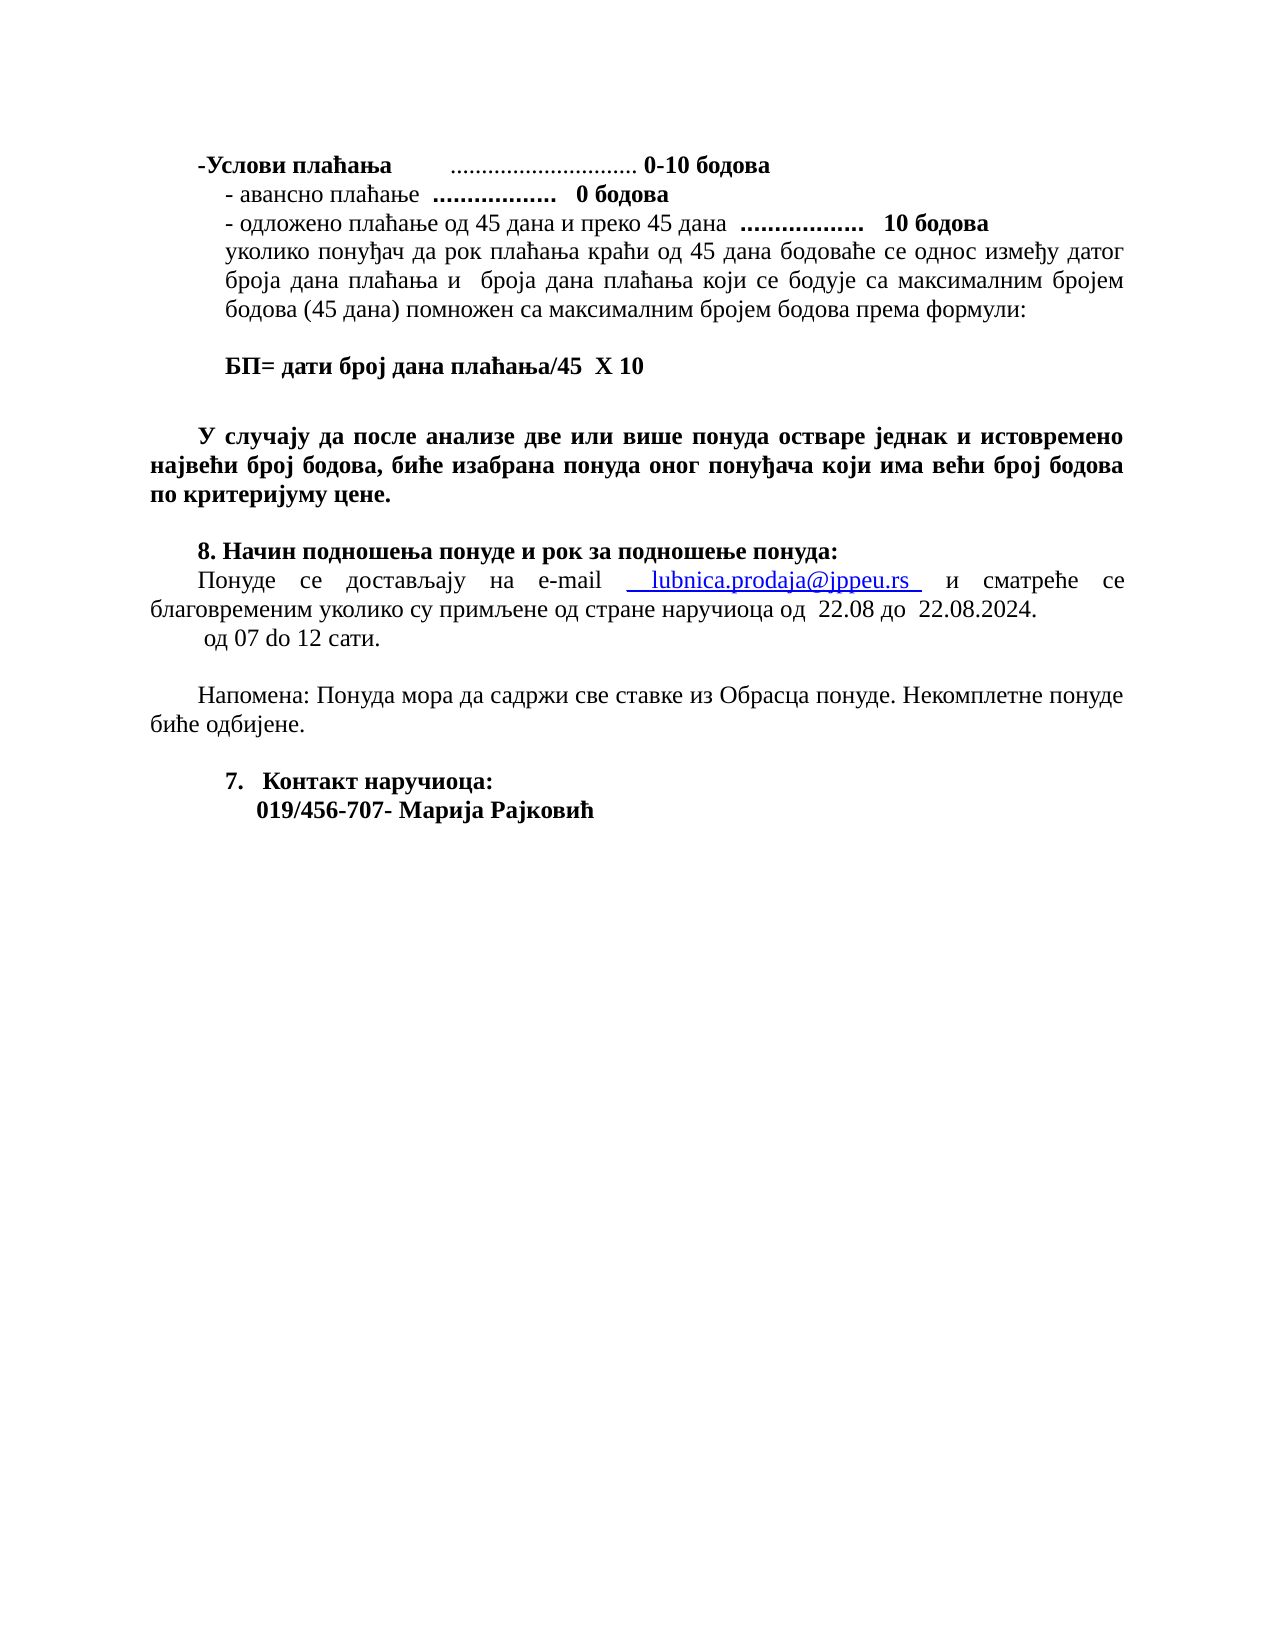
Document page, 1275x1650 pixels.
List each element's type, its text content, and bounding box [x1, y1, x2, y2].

text У случају да после анализе две или више понуда остваре једнак и истовремено највећи број бодова, биће изабрана понуда оног понуђача који има већи број бодова по критеријуму цене. [150, 421, 1125, 508]
text Понуде се достављају на e-mail __lubnica.prodaja@jppeu.rs_ и сматреће се благовременим уколико су примљене од стране наручиоца од 22.08 до 22.08.2024. [150, 565, 1125, 623]
text од 07 do 12 сати. [150, 623, 1125, 651]
text -Услови плаћања .............................. 0-10 бодова [150, 150, 1125, 179]
text 8. Начин подношења понуде и рок за подношење понуда: [150, 536, 1125, 565]
text 019/456-707- Марија Рајковић [225, 795, 1125, 824]
text Напомена: Понуда мора да садржи све ставке из Обрасца понуде. Некомплетне понуде биће одбијене. [150, 680, 1125, 738]
text - авансно плаћање .................. 0 бодова [225, 179, 1125, 208]
text - одложено плаћање од 45 дана и преко 45 дана .................. 10 бодова [225, 208, 1125, 236]
text уколико понуђач да рок плаћања краћи од 45 дана бодоваће се однос између датог броја дана плаћања и броја дана плаћања који се бодује са максималним бројем бодова (45 дана) помножен са максималним бројем бодова према формули: [225, 236, 1125, 323]
text БП= дати број дана плаћања/45 X 10 [225, 351, 1125, 380]
list Контакт наручиоца: [225, 766, 1125, 795]
